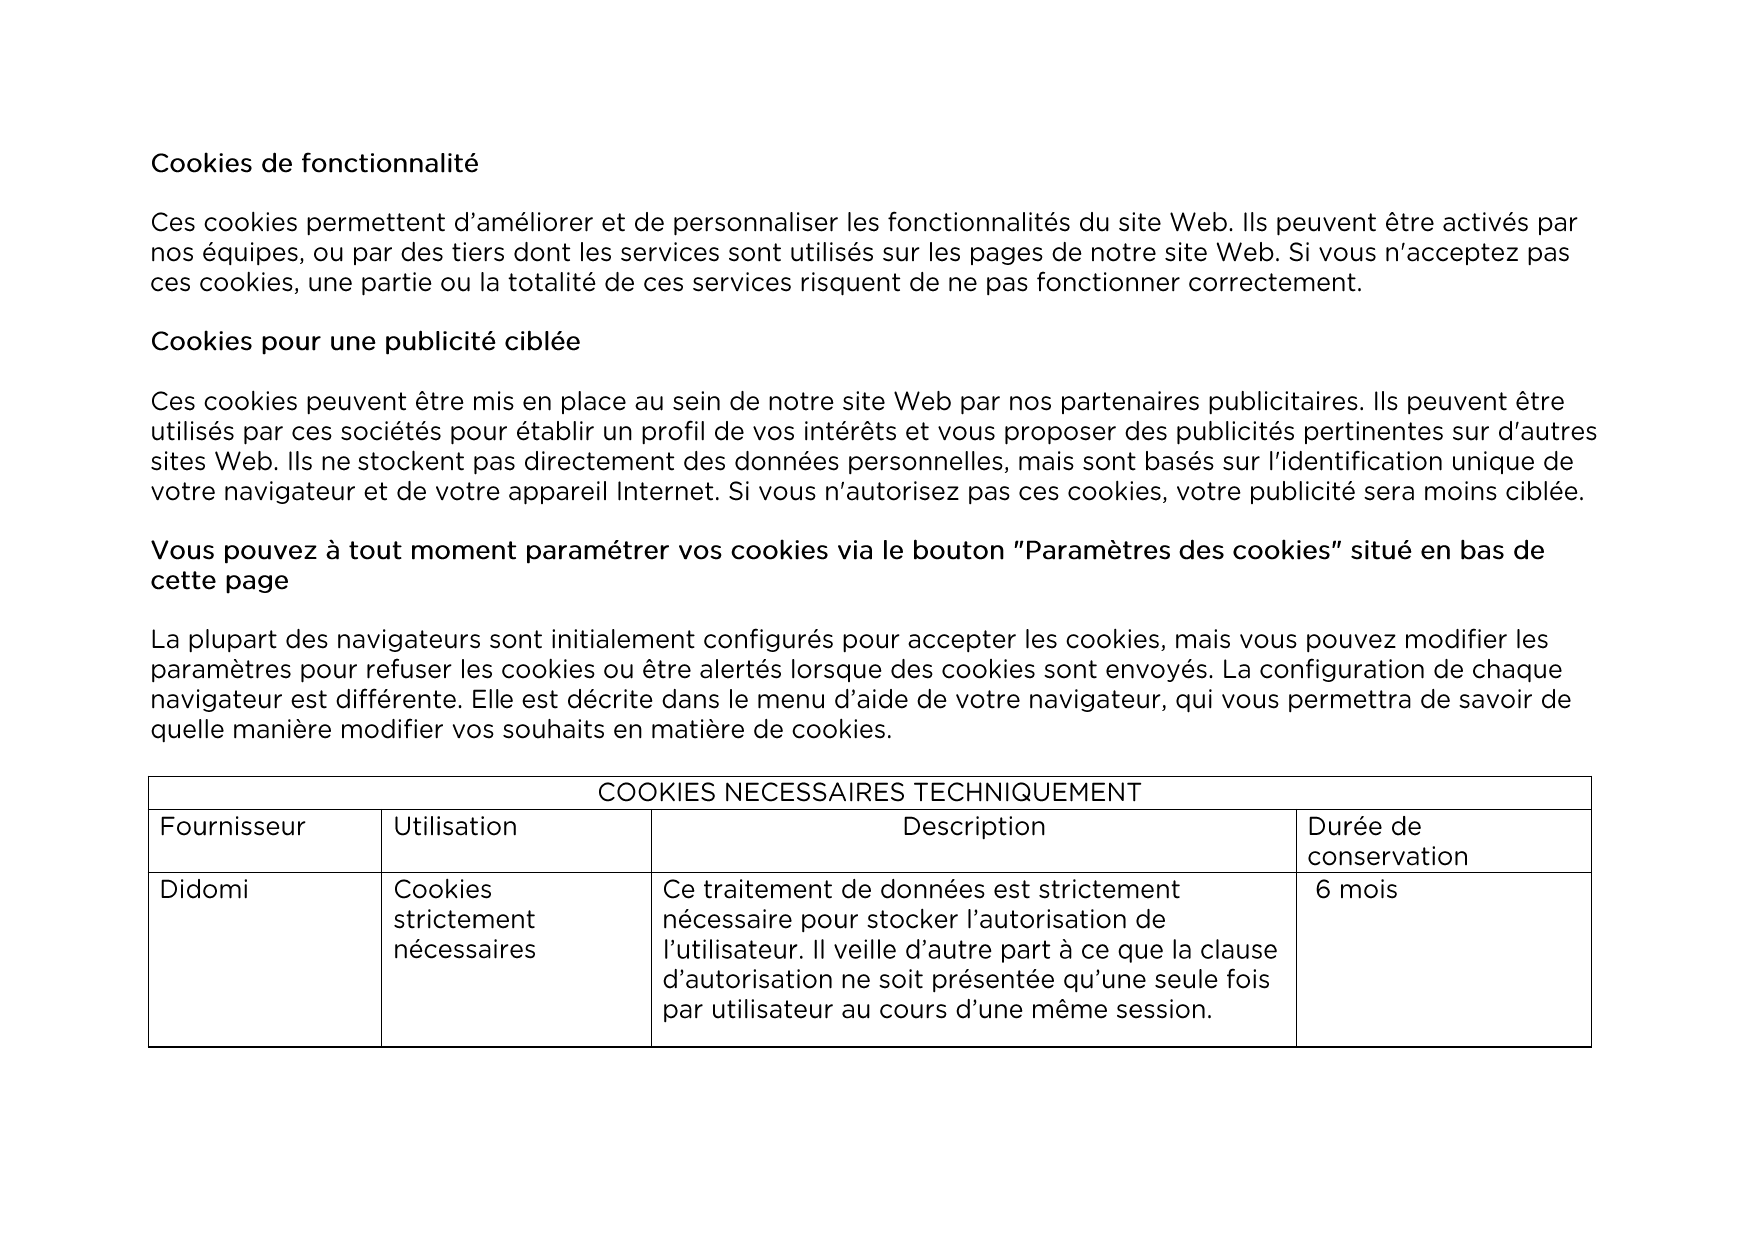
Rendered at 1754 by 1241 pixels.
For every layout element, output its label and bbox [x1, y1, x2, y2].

table_cell [382, 810, 651, 872]
table_cell [382, 873, 651, 1046]
table_header [149, 777, 1591, 809]
table_cell [149, 810, 381, 872]
table_cell [1297, 810, 1591, 872]
table_cell [1297, 873, 1591, 1046]
table_cell [652, 873, 1296, 1046]
table_cell [149, 873, 381, 1046]
table_cell [652, 810, 1296, 872]
